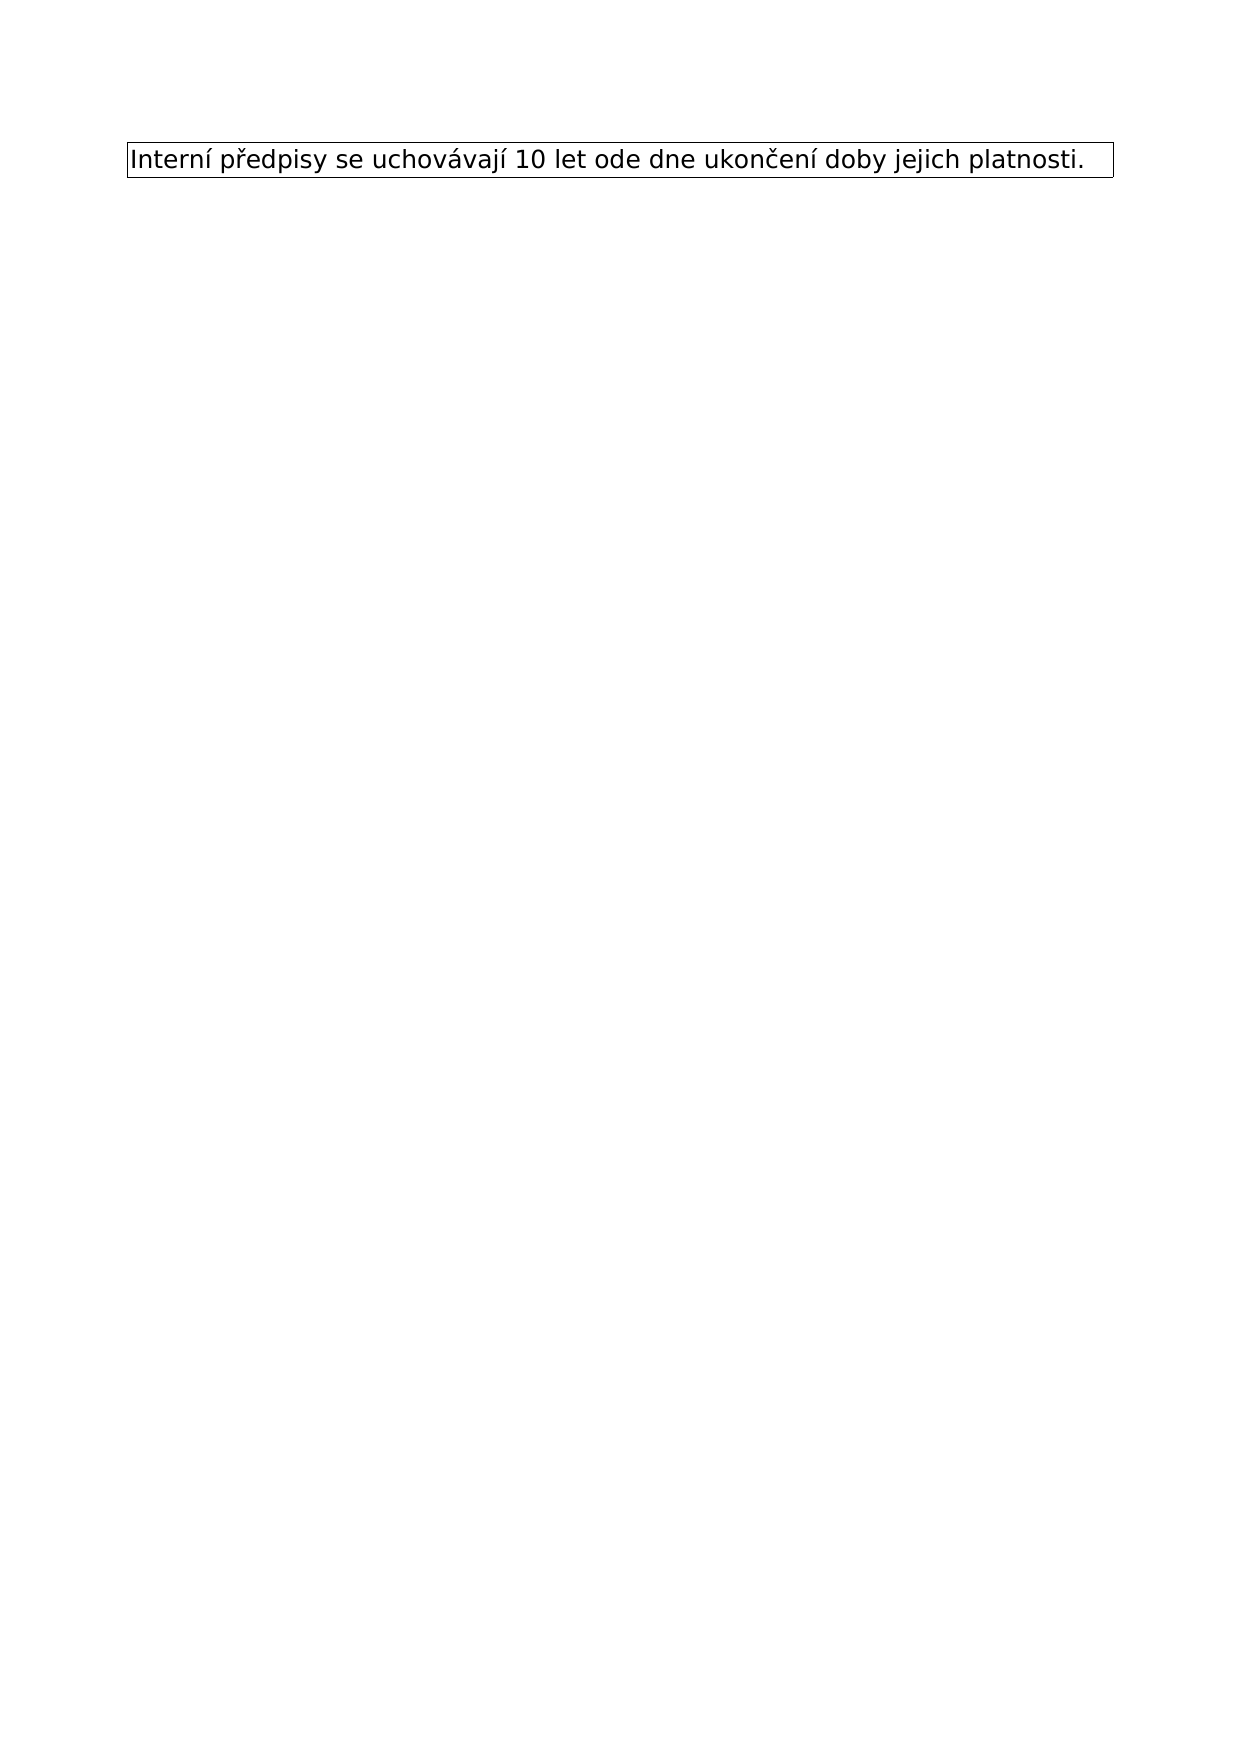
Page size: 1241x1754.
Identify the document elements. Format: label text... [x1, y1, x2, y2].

table_header Interní předpisy se uchovávají 10 let ode dne ukončení doby jejich platnosti. [128, 143, 1113, 177]
